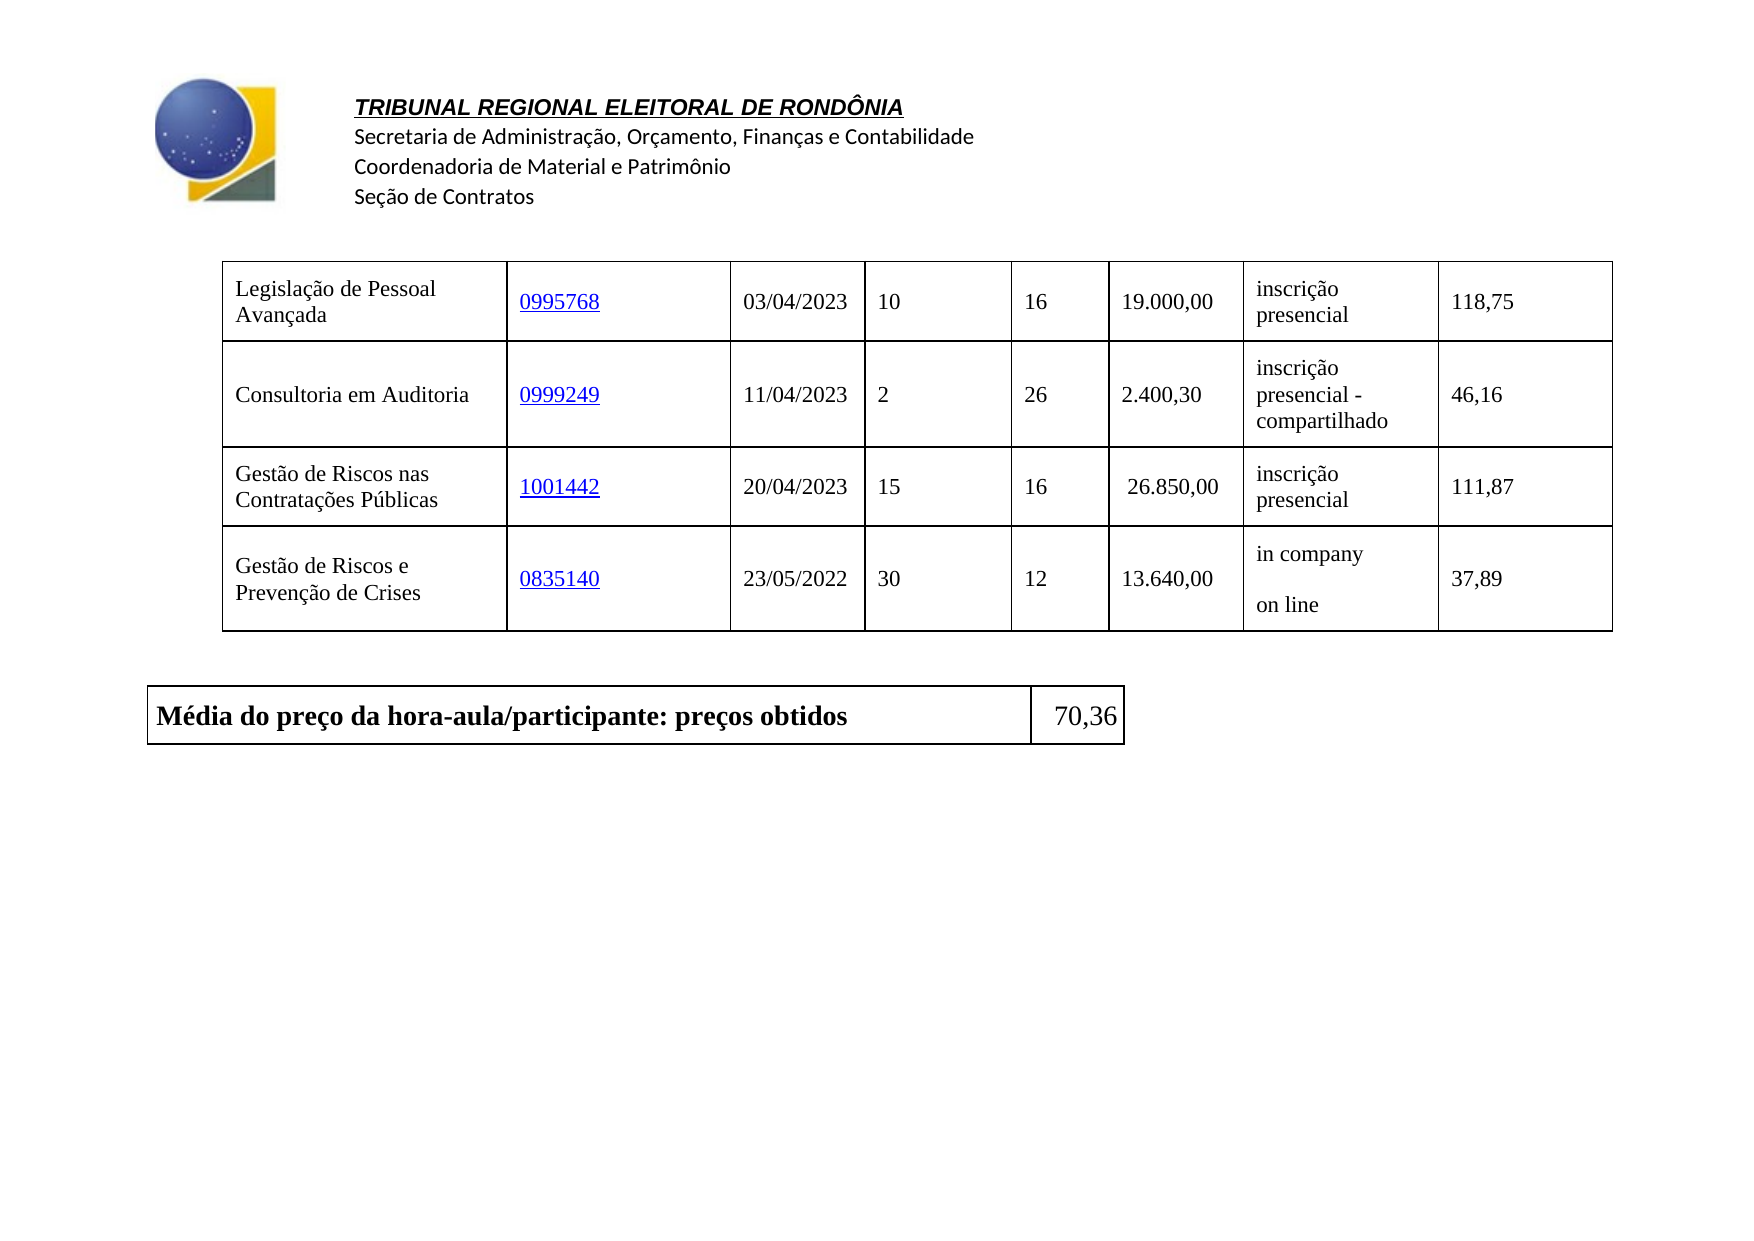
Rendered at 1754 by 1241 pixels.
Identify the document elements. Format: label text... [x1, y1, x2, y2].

table_header Média do preço da hora-aula/participante: preços obtidos [148, 687, 1030, 743]
table_cell 0835140 [508, 527, 730, 630]
table_cell 111,87 [1439, 448, 1612, 525]
table_cell 118,75 [1439, 262, 1612, 340]
table_cell 2 [866, 342, 1011, 446]
table_cell 12 [1012, 527, 1108, 630]
table_cell 20/04/2023 [731, 448, 864, 525]
table_cell 37,89 [1439, 527, 1612, 630]
table_cell 26.850,00 [1110, 448, 1243, 525]
table_cell 13.640,00 [1110, 527, 1243, 630]
table_cell inscrição presencial - compartilhado [1244, 342, 1438, 446]
table_cell 03/04/2023 [731, 262, 864, 340]
table_cell inscrição presencial [1244, 262, 1438, 340]
table_cell 10 [866, 262, 1011, 340]
table_cell 0999249 [508, 342, 730, 446]
table_cell 2.400,30 [1110, 342, 1243, 446]
table_cell 19.000,00 [1110, 262, 1243, 340]
table_header 70,36 [1032, 687, 1123, 743]
table_cell Legislação de Pessoal Avançada [223, 262, 506, 340]
table_cell 23/05/2022 [731, 527, 864, 630]
table_cell inscrição presencial [1244, 448, 1438, 525]
table_cell 46,16 [1439, 342, 1612, 446]
table_cell 16 [1012, 262, 1108, 340]
table_cell 26 [1012, 342, 1108, 446]
table_cell 1001442 [508, 448, 730, 525]
table_cell 0995768 [508, 262, 730, 340]
table_cell 30 [866, 527, 1011, 630]
table_cell 11/04/2023 [731, 342, 864, 446]
table_cell Consultoria em Auditoria [223, 342, 506, 446]
table_cell 16 [1012, 448, 1108, 525]
table_cell 15 [866, 448, 1011, 525]
table_cell Gestão de Riscos nas Contratações Públicas [223, 448, 506, 525]
table_cell Gestão de Riscos e Prevenção de Crises [223, 527, 506, 630]
table_cell in company on line [1244, 527, 1438, 630]
